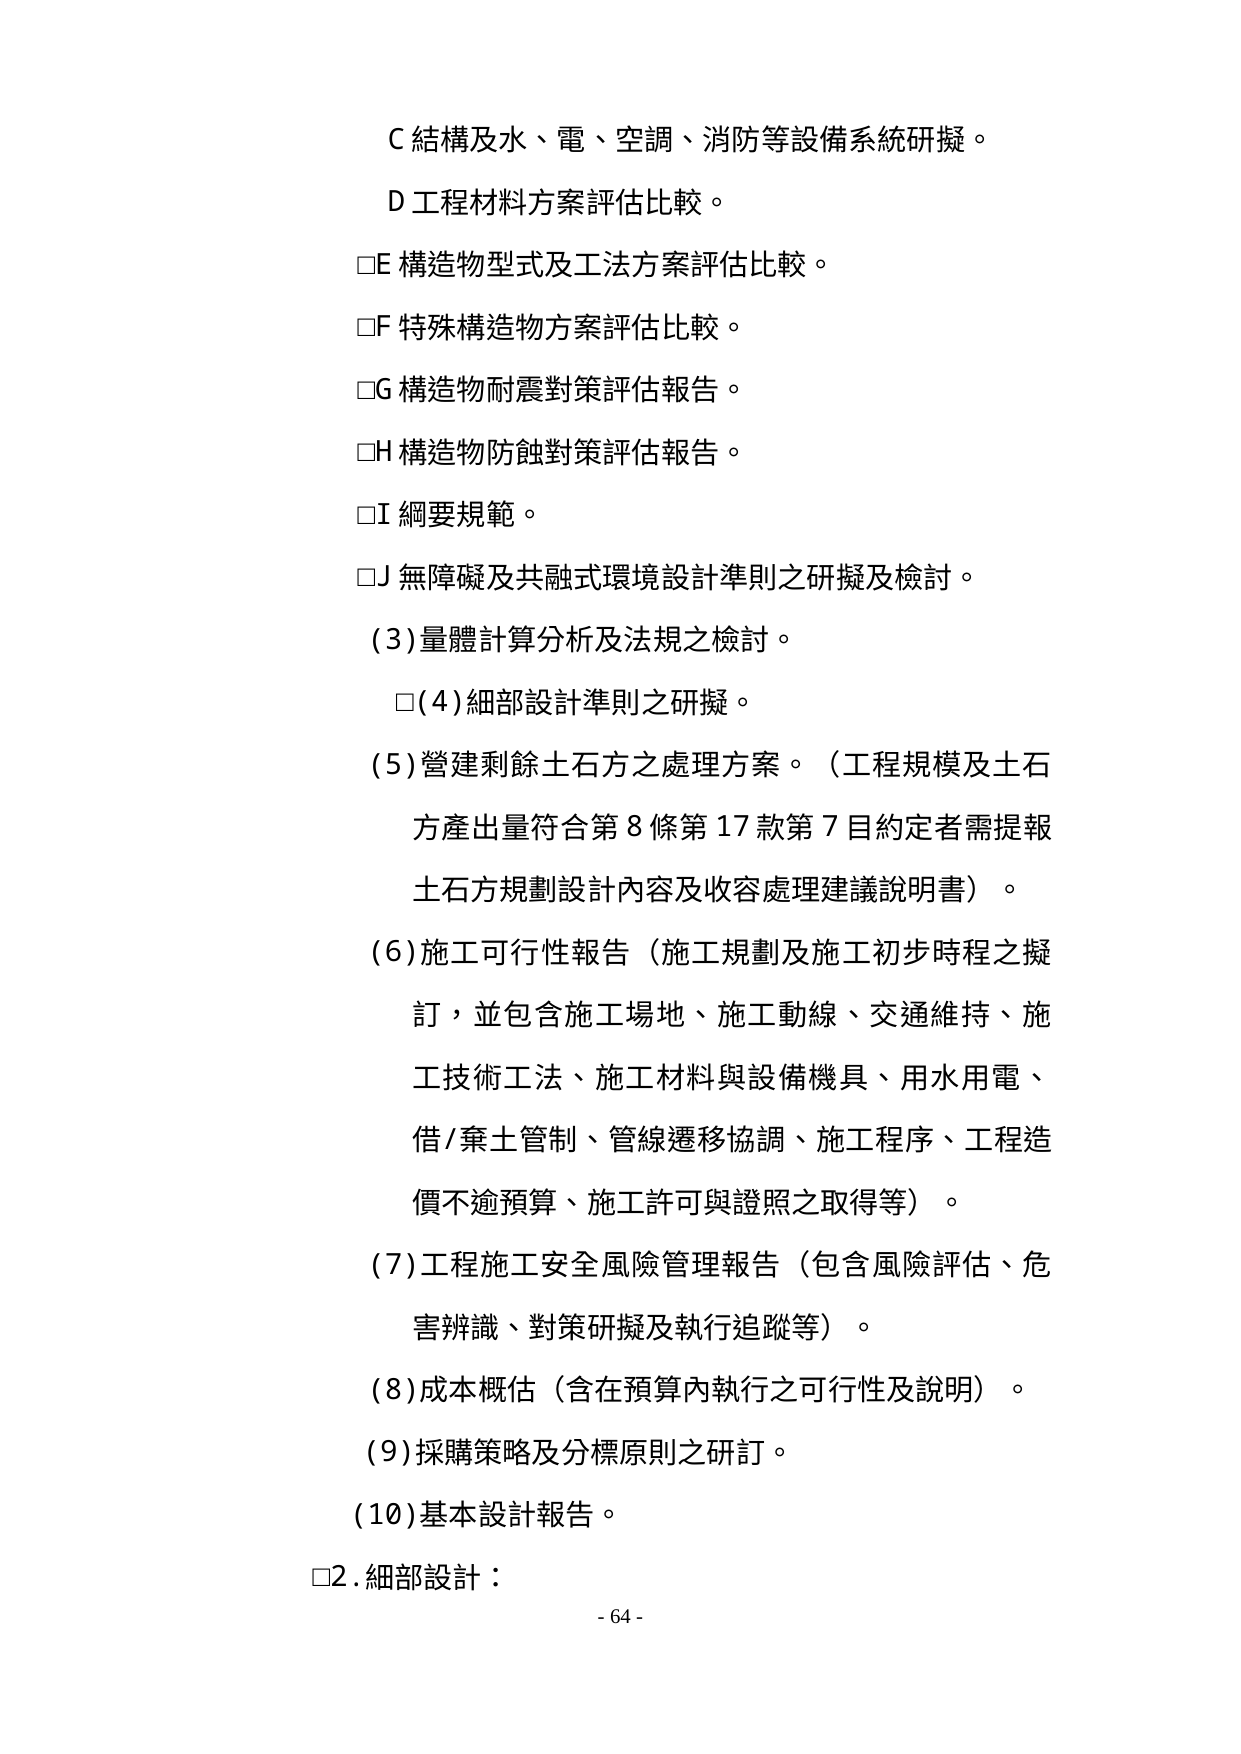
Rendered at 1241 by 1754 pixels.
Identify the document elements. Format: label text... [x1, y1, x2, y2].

text (3)量體計算分析及法規之檢討。 [367, 596, 1053, 659]
text D工程材料方案評估比較。 [387, 159, 1053, 221]
text (10)基本設計報告。 [349, 1471, 1053, 1534]
text (9)採購策略及分標原則之研訂。 [362, 1409, 1053, 1471]
text (8)成本概估（含在預算內執行之可行性及說明）。 [367, 1346, 1053, 1409]
text □(4)細部設計準則之研擬。 [396, 659, 1053, 721]
text (5)營建剩餘土石方之處理方案。（工程規模及土石方產出量符合第8條第17款第7目約定者需提報土石方規劃設計內容及收容處理建議說明書）。 [367, 721, 1053, 909]
text □I綱要規範。 [357, 471, 1053, 534]
text □G構造物耐震對策評估報告。 [357, 346, 1053, 409]
text □H構造物防蝕對策評估報告。 [357, 409, 1053, 471]
text □2.細部設計： [312, 1534, 1053, 1596]
text (7)工程施工安全風險管理報告（包含風險評估、危害辨識、對策研擬及執行追蹤等）。 [367, 1221, 1053, 1346]
text □F特殊構造物方案評估比較。 [357, 284, 1053, 346]
text □E構造物型式及工法方案評估比較。 [357, 221, 1053, 284]
text □J無障礙及共融式環境設計準則之研擬及檢討。 [357, 534, 1053, 596]
text (6)施工可行性報告（施工規劃及施工初步時程之擬訂，並包含施工場地、施工動線、交通維持、施工技術工法、施工材料與設備機具、用水用電、借/棄土管制、管線遷移協調、施工程序、工程造價不逾預算、施工許可與證照之取得等）。 [367, 909, 1053, 1221]
text C結構及水、電、空調、消防等設備系統研擬。 [387, 96, 1053, 159]
